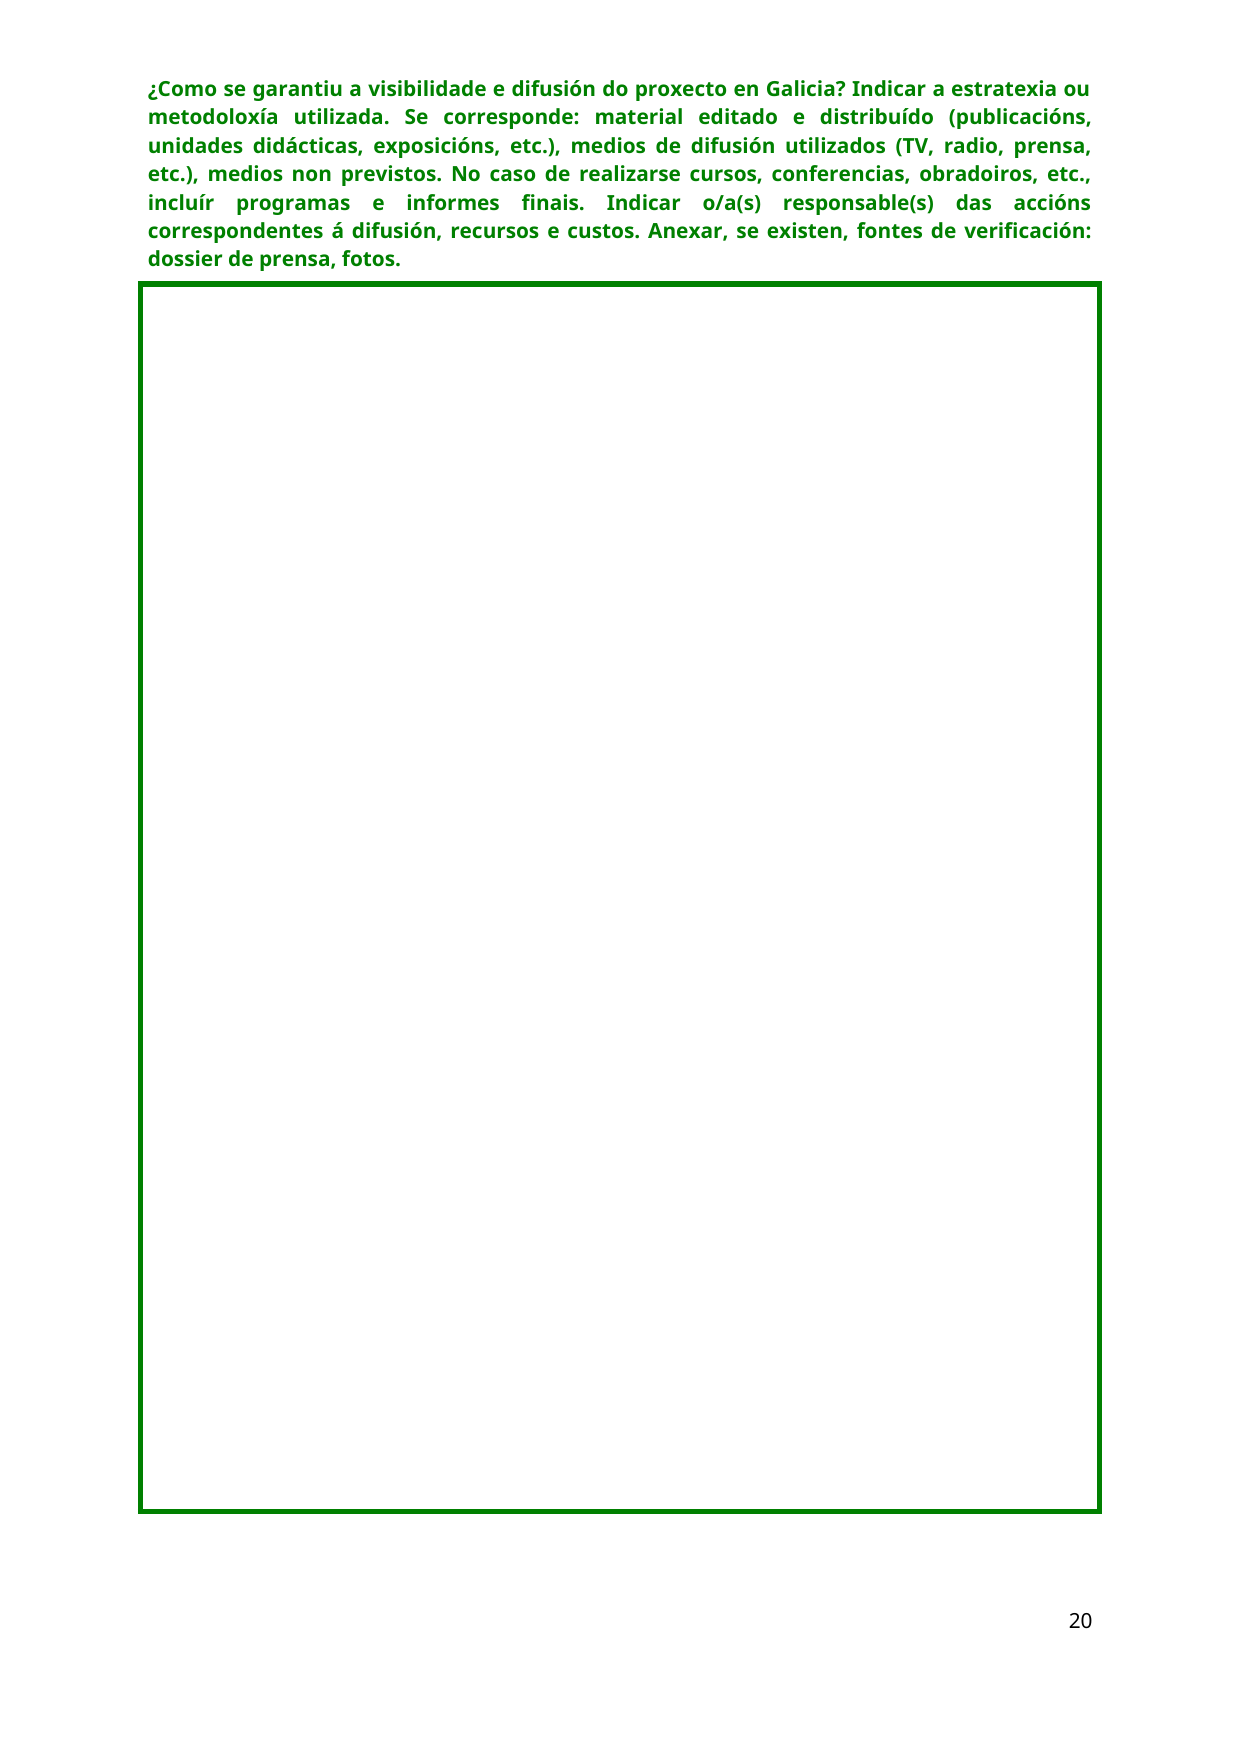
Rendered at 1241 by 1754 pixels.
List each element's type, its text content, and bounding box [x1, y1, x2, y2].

table_header [143, 287, 1097, 1509]
text ¿Como se garantiu a visibilidade e difusión do proxecto en Galicia? Indicar a estratexia ou metodoloxía utilizada. Se corresponde: material editado e distribuído (publicacións, unidades didácticas, exposicións, etc.), medios de difusión utilizados (TV, radio, prensa, etc.), medios non previstos. No caso de realizarse cursos, conferencias, obradoiros, etc., incluír programas e informes finais. Indicar o/a(s) responsable(s) das accións correspondentes á difusión, recursos e custos. Anexar, se existen, fontes de verificación: dossier de prensa, fotos. [148, 74, 1092, 273]
